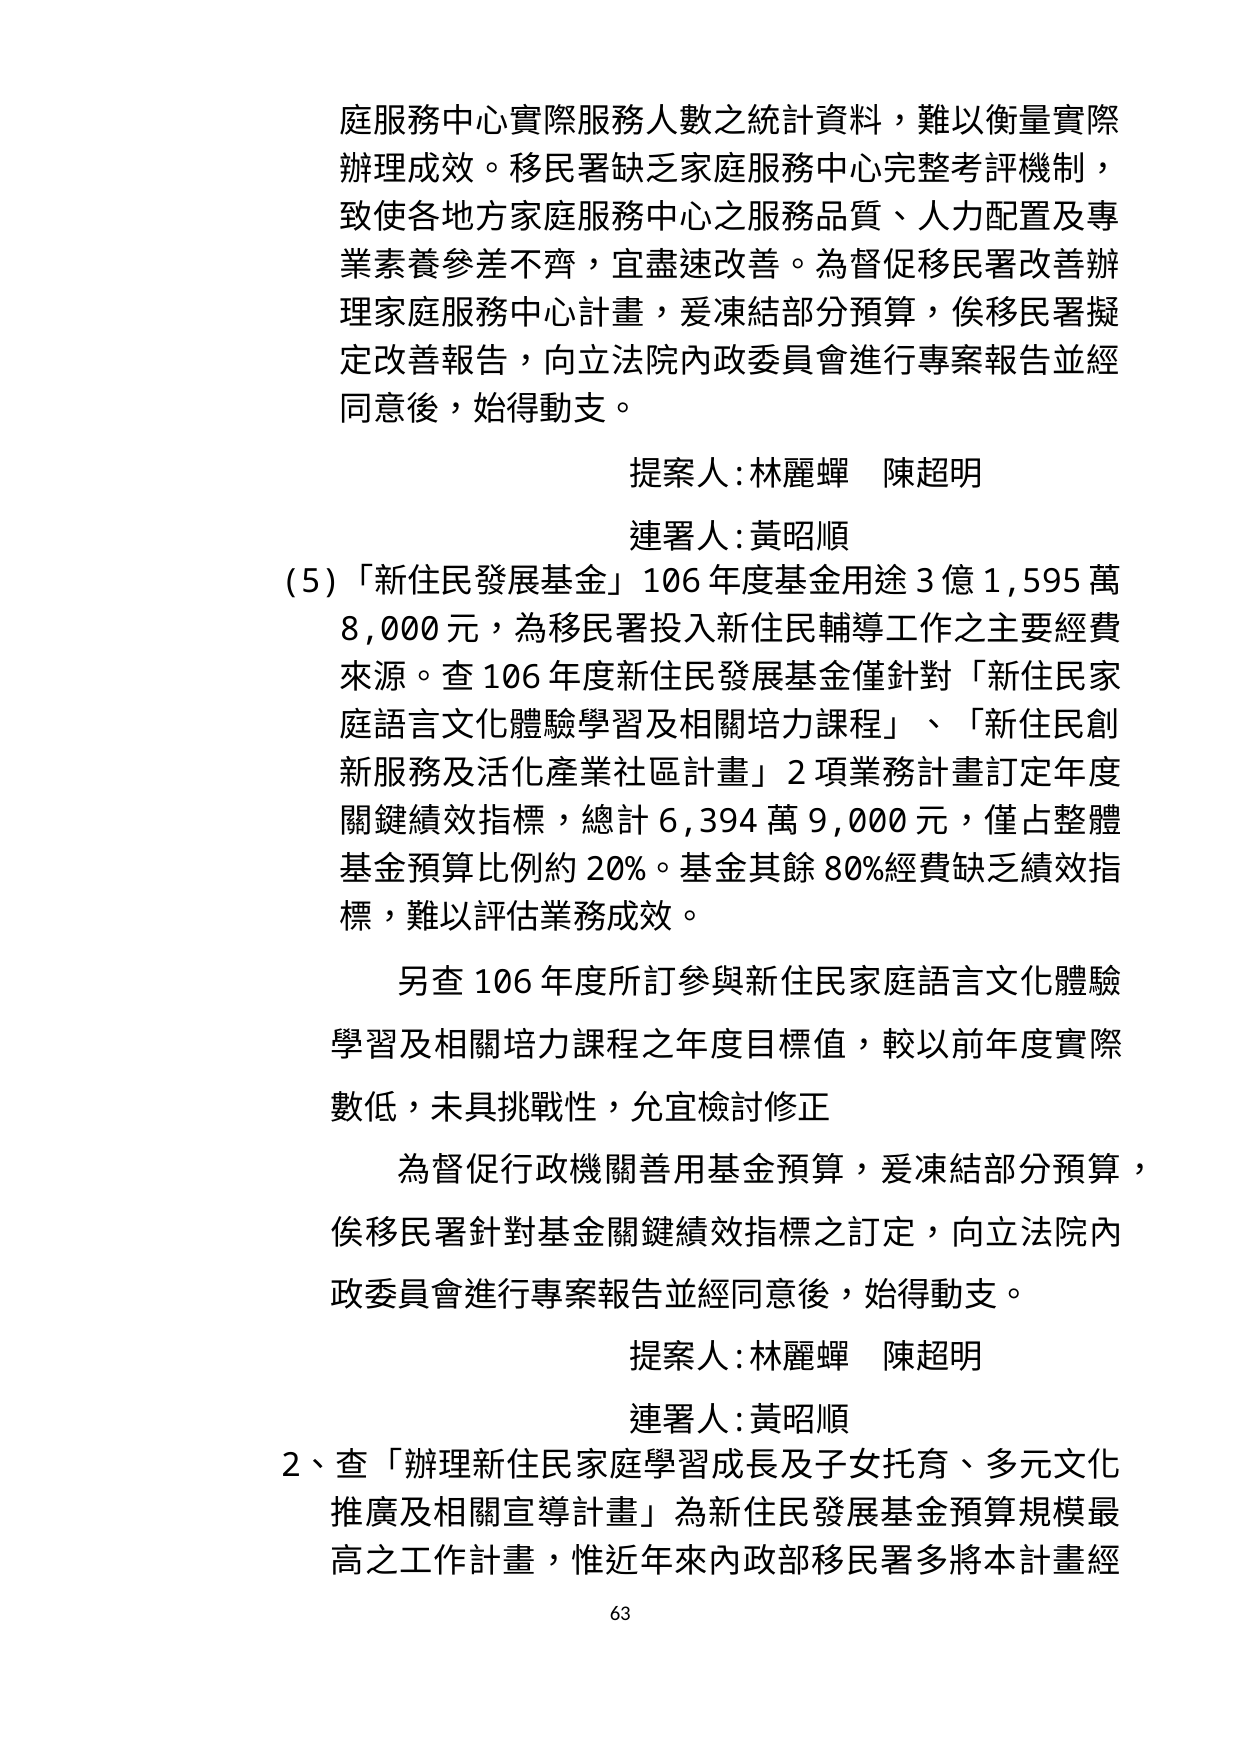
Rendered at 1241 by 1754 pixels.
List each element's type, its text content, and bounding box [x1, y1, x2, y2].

text 提案人:林麗蟬 陳超明 [162, 429, 1123, 492]
text (5)「新住民發展基金」106年度基金用途3億1,595萬8,000元，為移民署投入新住民輔導工作之主要經費來源。查106年度新住民發展基金僅針對「新住民家庭語言文化體驗學習及相關培力課程」、「新住民創新服務及活化產業社區計畫」2項業務計畫訂定年度關鍵績效指標，總計6,394萬9,000元，僅占整體基金預算比例約20%。基金其餘80%經費缺乏績效指標，難以評估業務成效。 [281, 554, 1122, 938]
text 連署人:黃昭順 [162, 1375, 1123, 1438]
text 另查106年度所訂參與新住民家庭語言文化體驗學習及相關培力課程之年度目標值，較以前年度實際數低，未具挑戰性，允宜檢討修正 [331, 938, 1123, 1125]
text 提案人:林麗蟬 陳超明 [162, 1313, 1123, 1375]
text (4)為改善新住民家庭經營，協助婚姻困難或受家暴個案，移民署運用基金移補捐助各直轄市、縣(市)政府辦理新住民家庭服務中心，惟歷年來僅對外公布計補助辦理件數及補助金額，缺乏各地方政府自辦或委辦之家庭服務中心實際服務人數之統計資料，難以衡量實際辦理成效。移民署缺乏家庭服務中心完整考評機制，致使各地方家庭服務中心之服務品質、人力配置及專業素養參差不齊，宜盡速改善。為督促移民署改善辦理家庭服務中心計畫，爰凍結部分預算，俟移民署擬定改善報告，向立法院內政委員會進行專案報告並經同意後，始得動支。 [281, 94, 1122, 429]
text 連署人:黃昭順 [162, 492, 1123, 554]
text 為督促行政機關善用基金預算，爰凍結部分預算，俟移民署針對基金關鍵績效指標之訂定，向立法院內政委員會進行專案報告並經同意後，始得動支。 [331, 1125, 1123, 1313]
text 2、查「辦理新住民家庭學習成長及子女托育、多元文化推廣及相關宣導計畫」為新住民發展基金預算規模最高之工作計畫，惟近年來內政部移民署多將本計畫經 [281, 1438, 1122, 1582]
